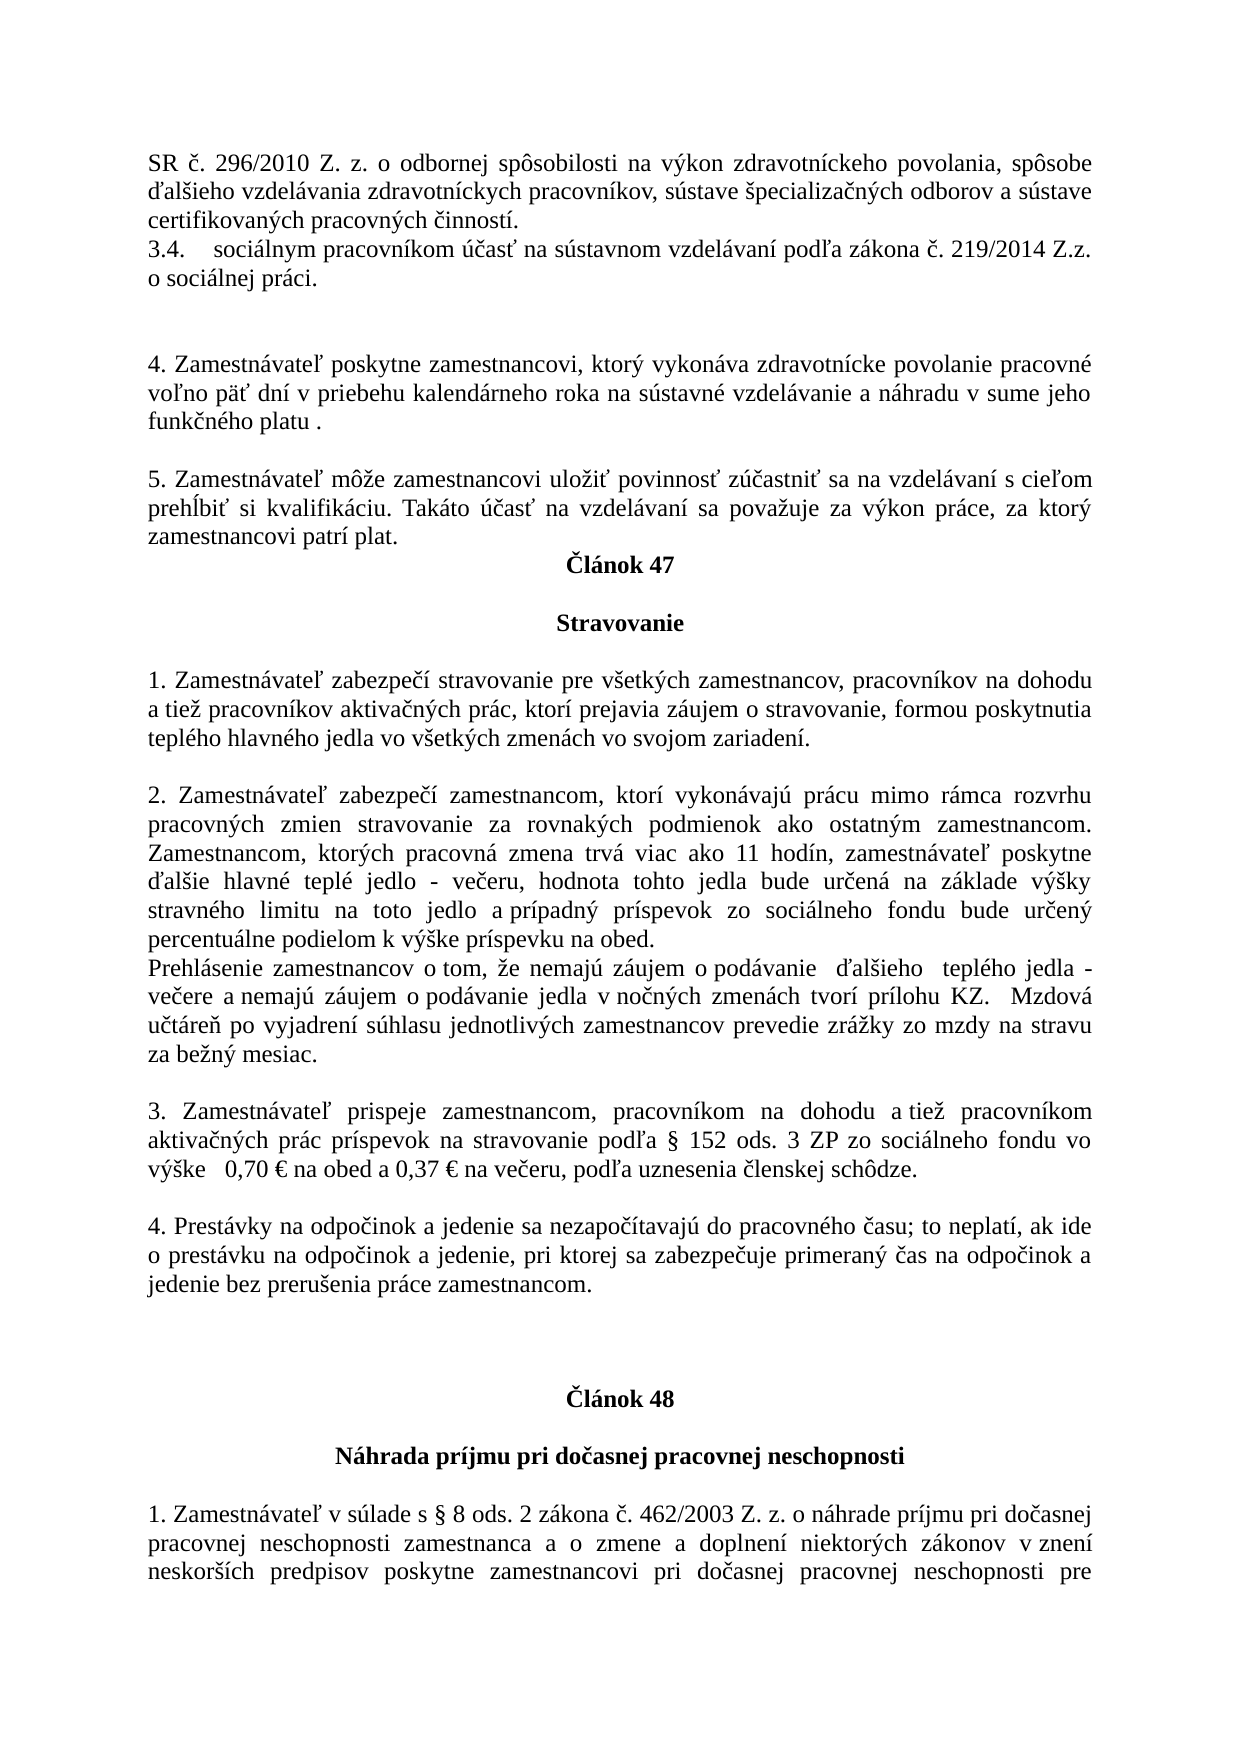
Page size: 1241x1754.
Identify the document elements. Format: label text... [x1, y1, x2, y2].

text Stravovanie [148, 608, 1093, 636]
text 3.4. sociálnym pracovníkom účasť na sústavnom vzdelávaní podľa zákona č. 219/2014 Z.z. o sociálnej práci. [148, 234, 1093, 291]
text 1. Zamestnávateľ zabezpečí stravovanie pre všetkých zamestnancov, pracovníkov na dohodu a tiež pracovníkov aktivačných prác, ktorí prejavia záujem o stravovanie, formou poskytnutia teplého hlavného jedla vo všetkých zmenách vo svojom zariadení. [148, 665, 1093, 751]
text SR č. 296/2010 Z. z. o odbornej spôsobilosti na výkon zdravotníckeho povolania, spôsobe ďalšieho vzdelávania zdravotníckych pracovníkov, sústave špecializačných odborov a sústave certifikovaných pracovných činností. [148, 148, 1093, 234]
text 5. Zamestnávateľ môže zamestnancovi uložiť povinnosť zúčastniť sa na vzdelávaní s cieľom prehĺbiť si kvalifikáciu. Takáto účasť na vzdelávaní sa považuje za výkon práce, za ktorý zamestnancovi patrí plat. [148, 464, 1093, 550]
text Článok 48 [148, 1384, 1093, 1413]
text 4. Zamestnávateľ poskytne zamestnancovi, ktorý vykonáva zdravotnícke povolanie pracovné voľno päť dní v priebehu kalendárneho roka na sústavné vzdelávanie a náhradu v sume jeho funkčného platu . [148, 349, 1093, 435]
text Prehlásenie zamestnancov o tom, že nemajú záujem o podávanie ďalšieho teplého jedla - večere a nemajú záujem o podávanie jedla v nočných zmenách tvorí prílohu KZ. Mzdová učtáreň po vyjadrení súhlasu jednotlivých zamestnancov prevedie zrážky zo mzdy na stravu za bežný mesiac. [148, 953, 1093, 1068]
text Náhrada príjmu pri dočasnej pracovnej neschopnosti [148, 1441, 1093, 1470]
text Článok 47 [148, 550, 1093, 579]
text 1. Zamestnávateľ v súlade s § 8 ods. 2 zákona č. 462/2003 Z. z. o náhrade príjmu pri dočasnej pracovnej neschopnosti zamestnanca a o zmene a doplnení niektorých zákonov v znení neskorších predpisov poskytne zamestnancovi pri dočasnej pracovnej neschopnosti pre [148, 1499, 1093, 1585]
text 4. Prestávky na odpočinok a jedenie sa nezapočítavajú do pracovného času; to neplatí, ak ide o prestávku na odpočinok a jedenie, pri ktorej sa zabezpečuje primeraný čas na odpočinok a jedenie bez prerušenia práce zamestnancom. [148, 1211, 1093, 1298]
text 3. Zamestnávateľ prispeje zamestnancom, pracovníkom na dohodu a tiež pracovníkom aktivačných prác príspevok na stravovanie podľa § 152 ods. 3 ZP zo sociálneho fondu vo výške 0,70 € na obed a 0,37 € na večeru, podľa uznesenia členskej schôdze. [148, 1096, 1093, 1183]
text 2. Zamestnávateľ zabezpečí zamestnancom, ktorí vykonávajú prácu mimo rámca rozvrhu pracovných zmien stravovanie za rovnakých podmienok ako ostatným zamestnancom. Zamestnancom, ktorých pracovná zmena trvá viac ako 11 hodín, zamestnávateľ poskytne ďalšie hlavné teplé jedlo - večeru, hodnota tohto jedla bude určená na základe výšky stravného limitu na toto jedlo a prípadný príspevok zo sociálneho fondu bude určený percentuálne podielom k výške príspevku na obed. [148, 780, 1093, 953]
